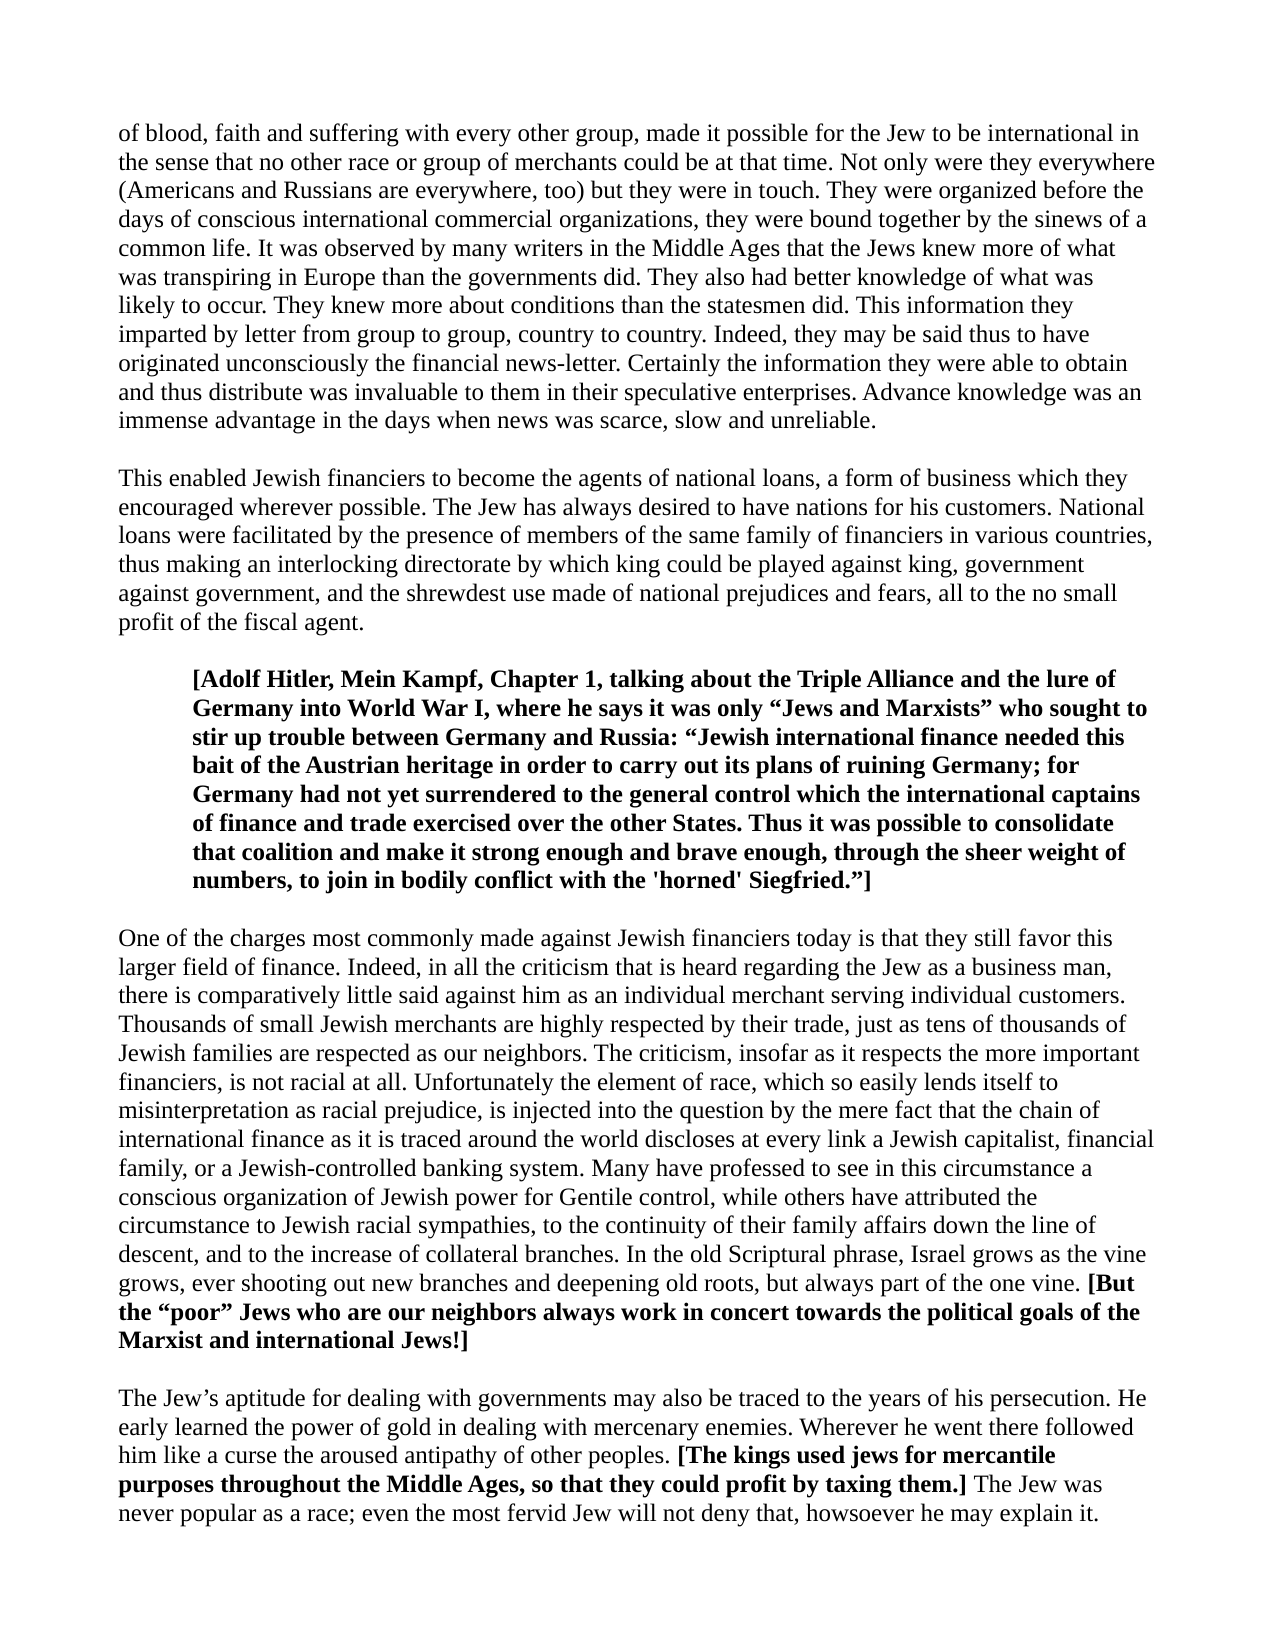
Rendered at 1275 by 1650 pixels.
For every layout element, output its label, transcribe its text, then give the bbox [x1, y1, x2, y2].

text [Adolf Hitler, Mein Kampf, Chapter 1, talking about the Triple Alliance and the lure of Germany into World War I, where he says it was only “Jews and Marxists” who sought to stir up trouble between Germany and Russia: “Jewish international finance needed this bait of the Austrian heritage in order to carry out its plans of ruining Germany; for Germany had not yet surrendered to the general control which the international captains of finance and trade exercised over the other States. Thus it was possible to consolidate that coalition and make it strong enough and brave enough, through the sheer weight of numbers, to join in bodily conflict with the 'horned' Siegfried.”] [192, 664, 1157, 894]
text This enabled Jewish financiers to become the agents of national loans, a form of business which they encouraged wherever possible. The Jew has always desired to have nations for his customers. National loans were facilitated by the presence of members of the same family of financiers in various countries, thus making an interlocking directorate by which king could be played against king, government against government, and the shrewdest use made of national prejudices and fears, all to the no small profit of the fiscal agent. [118, 463, 1157, 636]
text of blood, faith and suffering with every other group, made it possible for the Jew to be international in the sense that no other race or group of merchants could be at that time. Not only were they everywhere (Americans and Russians are everywhere, too) but they were in touch. They were organized before the days of conscious international commercial organizations, they were bound together by the sinews of a common life. It was observed by many writers in the Middle Ages that the Jews knew more of what was transpiring in Europe than the governments did. They also had better knowledge of what was likely to occur. They knew more about conditions than the statesmen did. This information they imparted by letter from group to group, country to country. Indeed, they may be said thus to have originated unconsciously the financial news-letter. Certainly the information they were able to obtain and thus distribute was invaluable to them in their speculative enterprises. Advance knowledge was an immense advantage in the days when news was scarce, slow and unreliable. [118, 118, 1157, 434]
text The Jew’s aptitude for dealing with governments may also be traced to the years of his persecution. He early learned the power of gold in dealing with mercenary enemies. Wherever he went there followed him like a curse the aroused antipathy of other peoples. [The kings used jews for mercantile purposes throughout the Middle Ages, so that they could profit by taxing them.] The Jew was never popular as a race; even the most fervid Jew will not deny that, howsoever he may explain it. [118, 1383, 1157, 1527]
text One of the charges most commonly made against Jewish financiers today is that they still favor this larger field of finance. Indeed, in all the criticism that is heard regarding the Jew as a business man, there is comparatively little said against him as an individual merchant serving individual customers. Thousands of small Jewish merchants are highly respected by their trade, just as tens of thousands of Jewish families are respected as our neighbors. The criticism, insofar as it respects the more important financiers, is not racial at all. Unfortunately the element of race, which so easily lends itself to misinterpretation as racial prejudice, is injected into the question by the mere fact that the chain of international finance as it is traced around the world discloses at every link a Jewish capitalist, financial family, or a Jewish-controlled banking system. Many have professed to see in this circumstance a conscious organization of Jewish power for Gentile control, while others have attributed the circumstance to Jewish racial sympathies, to the continuity of their family affairs down the line of descent, and to the increase of collateral branches. In the old Scriptural phrase, Israel grows as the vine grows, ever shooting out new branches and deepening old roots, but always part of the one vine. [But the “poor” Jews who are our neighbors always work in concert towards the political goals of the Marxist and international Jews!] [118, 923, 1157, 1354]
